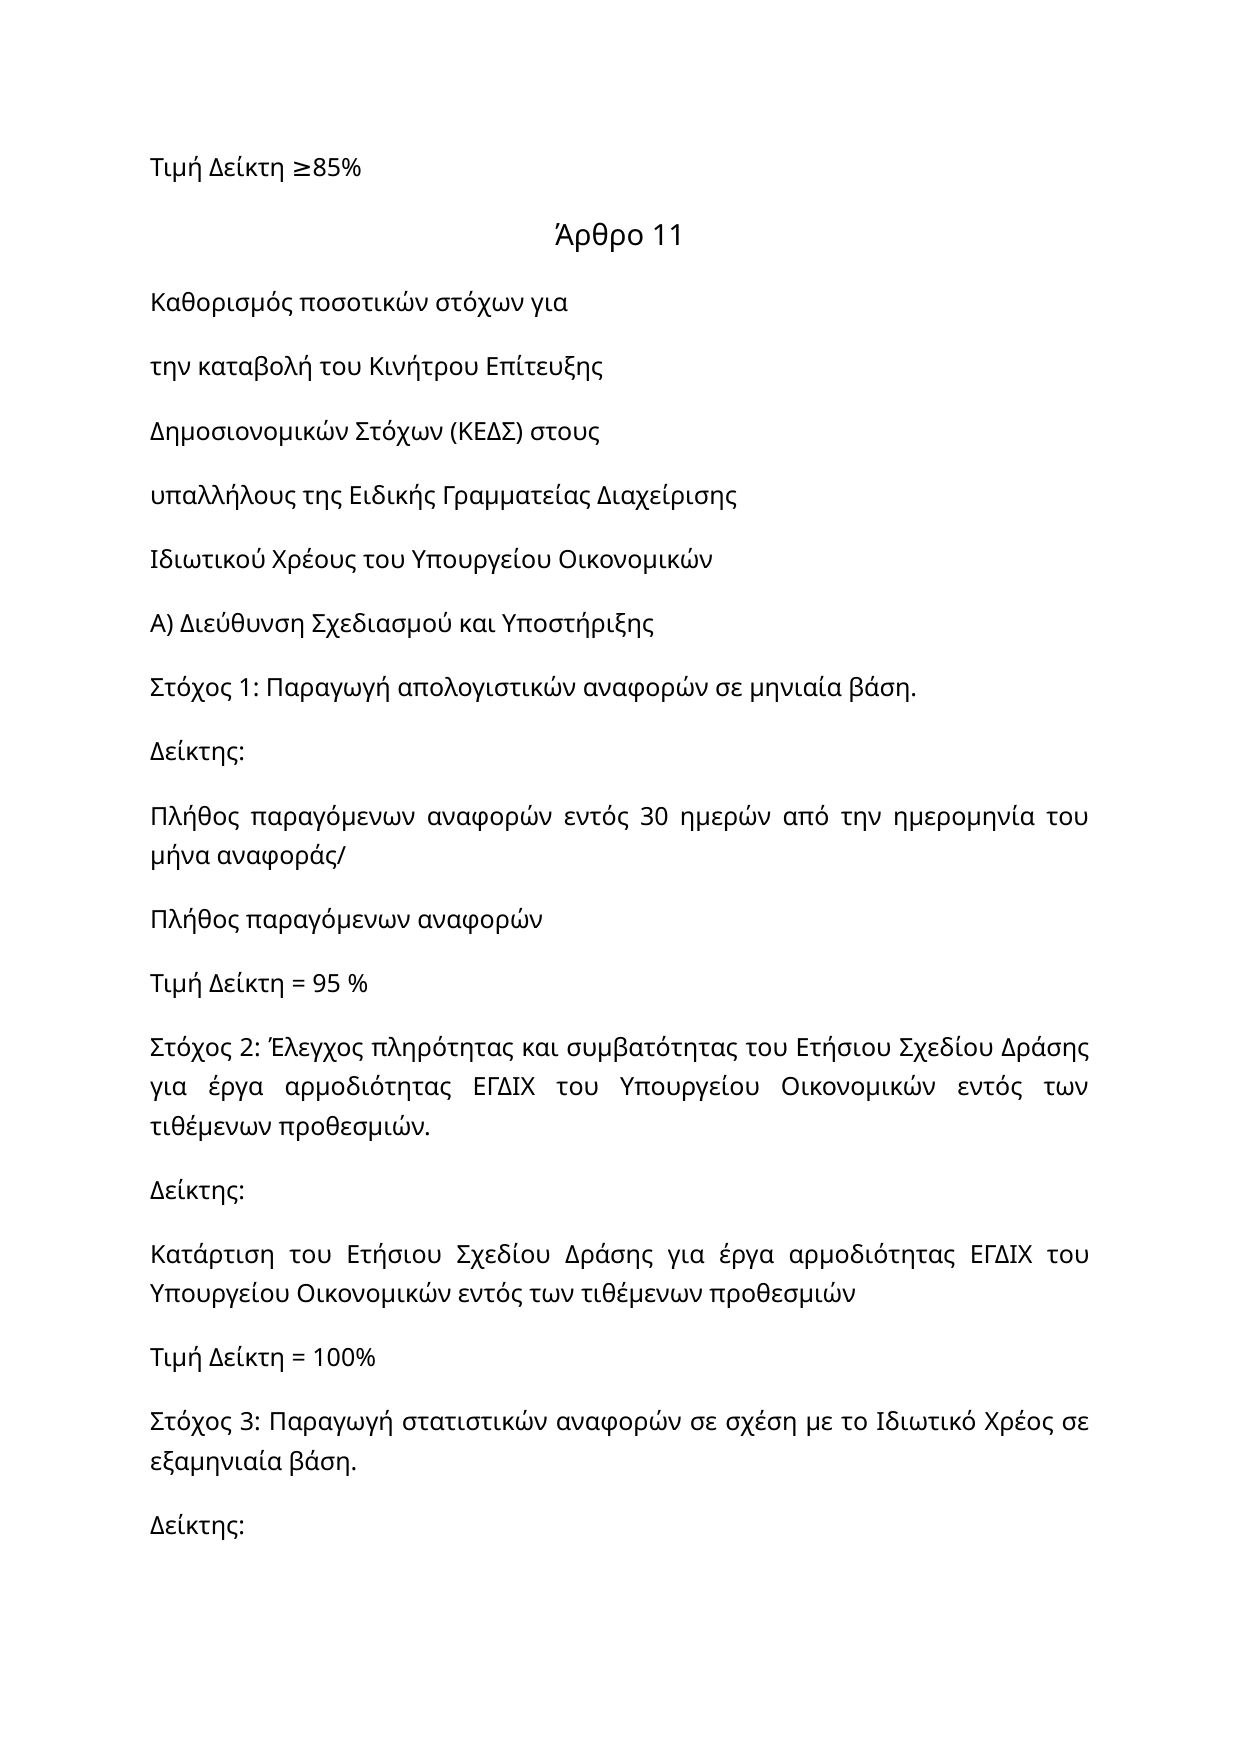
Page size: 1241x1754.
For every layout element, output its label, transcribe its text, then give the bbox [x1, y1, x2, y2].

text Κατάρτιση του Ετήσιου Σχεδίου Δράσης για έργα αρμοδιότητας ΕΓΔΙΧ του Υπουργείου Οικονομικών εντός των τιθέμενων προθεσμιών [150, 1236, 1090, 1310]
text Α) Διεύθυνση Σχεδιασμού και Υποστήριξης [150, 606, 1090, 640]
text Στόχος 2: Έλεγχος πληρότητας και συμβατότητας του Ετήσιου Σχεδίου Δράσης για έργα αρμοδιότητας ΕΓΔΙΧ του Υπουργείου Οικονομικών εντός των τιθέμενων προθεσμιών. [150, 1030, 1090, 1142]
text Δημοσιονομικών Στόχων (ΚΕΔΣ) στους [150, 413, 1090, 447]
text Καθορισμός ποσοτικών στόχων για [150, 285, 1090, 319]
text Τιμή Δείκτη = 95 % [150, 966, 1090, 1000]
subtitle Άρθρο 11 [150, 214, 1090, 254]
text Ιδιωτικού Χρέους του Υπουργείου Οικονομικών [150, 541, 1090, 576]
text Στόχος 3: Παραγωγή στατιστικών αναφορών σε σχέση με το Ιδιωτικό Χρέος σε εξαμηνιαία βάση. [150, 1404, 1090, 1477]
text υπαλλήλους της Ειδικής Γραμματείας Διαχείρισης [150, 477, 1090, 511]
text Τιμή Δείκτη = 100% [150, 1340, 1090, 1374]
text Δείκτης: [150, 1507, 1090, 1541]
text Πλήθος παραγόμενων αναφορών εντός 30 ημερών από την ημερομηνία του μήνα αναφοράς/ [150, 798, 1090, 871]
text Δείκτης: [150, 1172, 1090, 1206]
text Στόχος 1: Παραγωγή απολογιστικών αναφορών σε μηνιαία βάση. [150, 670, 1090, 704]
text την καταβολή του Κινήτρου Επίτευξης [150, 349, 1090, 383]
text Δείκτης: [150, 734, 1090, 768]
text Πλήθος παραγόμενων αναφορών [150, 901, 1090, 936]
text Τιμή Δείκτη ≥85% [150, 150, 1090, 184]
